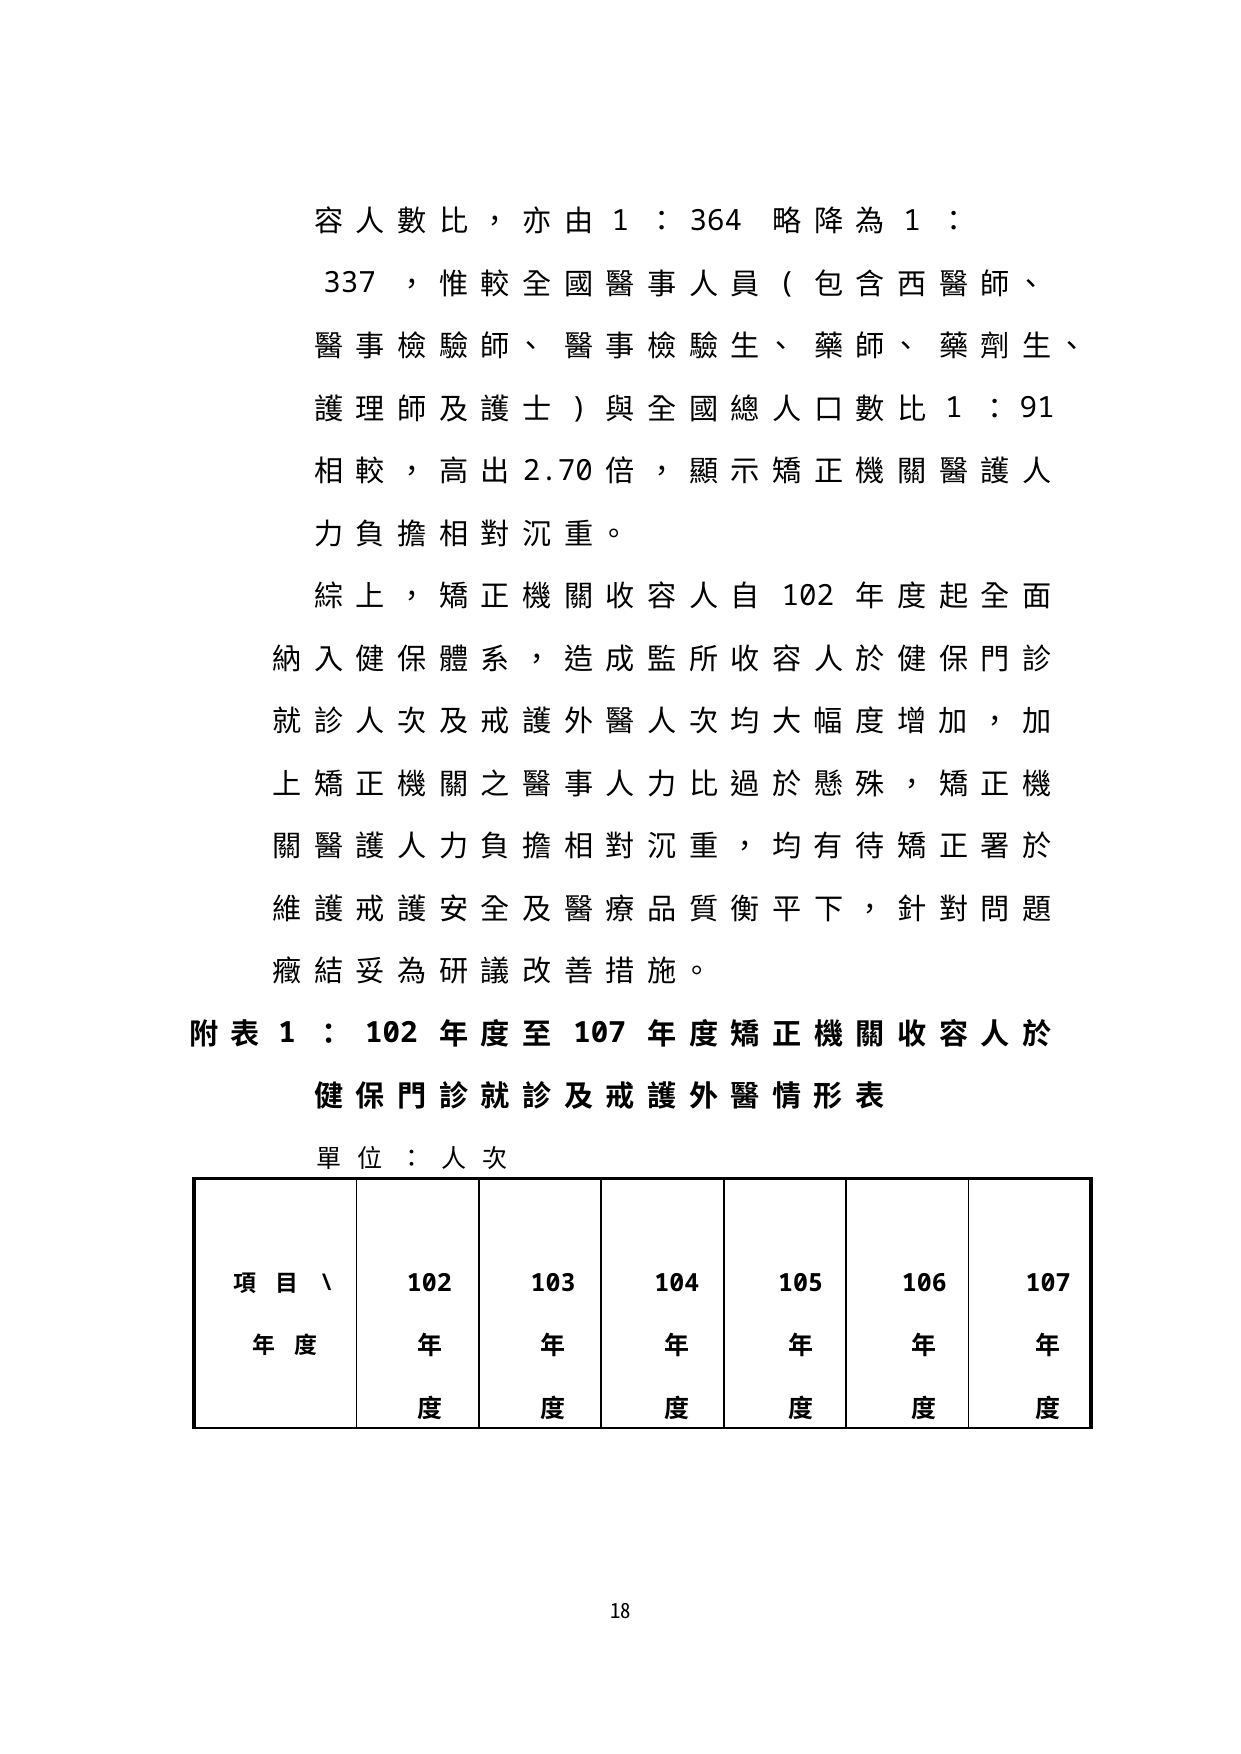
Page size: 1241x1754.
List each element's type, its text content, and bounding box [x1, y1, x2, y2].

table_header 102年度 [357, 1180, 478, 1427]
table_header 106年度 [847, 1180, 968, 1427]
table_header 104年度 [602, 1180, 723, 1427]
table_header 105年度 [725, 1180, 845, 1427]
text 綜上，矯正機關收容人自102年度起全面納入健保體系，造成監所收容人於健保門診就診人次及戒護外醫人次均大幅度增加，加上矯正機關之醫事人力比過於懸殊，矯正機關醫護人力負擔相對沉重，均有待矯正署於維護戒護安全及醫療品質衡平下，針對問題癥結妥為研議改善措施。 [242, 552, 1058, 990]
table_header 103年度 [480, 1180, 600, 1427]
text 據矯正署統計，截至107年12 月31日止矯正機關醫護人員(包含醫師、醫事檢驗師、醫事檢驗生、藥師、藥劑生、護理師及護士)計188名(詳附表2)，雖較102年12月31日略增10名，醫護人員與收容人數比，亦由1：364 略降為1：337，惟較全國醫事人員(包含西醫師、醫事檢驗師、醫事檢驗生、藥師、藥劑生、護理師及護士)與全國總人口數比1：91 相較，高出2.70倍，顯示矯正機關醫護人力負擔相對沉重。 [271, 177, 1058, 552]
text 附表1：102年度至107年度矯正機關收容人於健保門診就診及戒護外醫情形表 單位：人次 [183, 990, 1058, 1177]
table_header 項目\年度 [196, 1180, 356, 1427]
table_header 107年度 [969, 1180, 1089, 1427]
